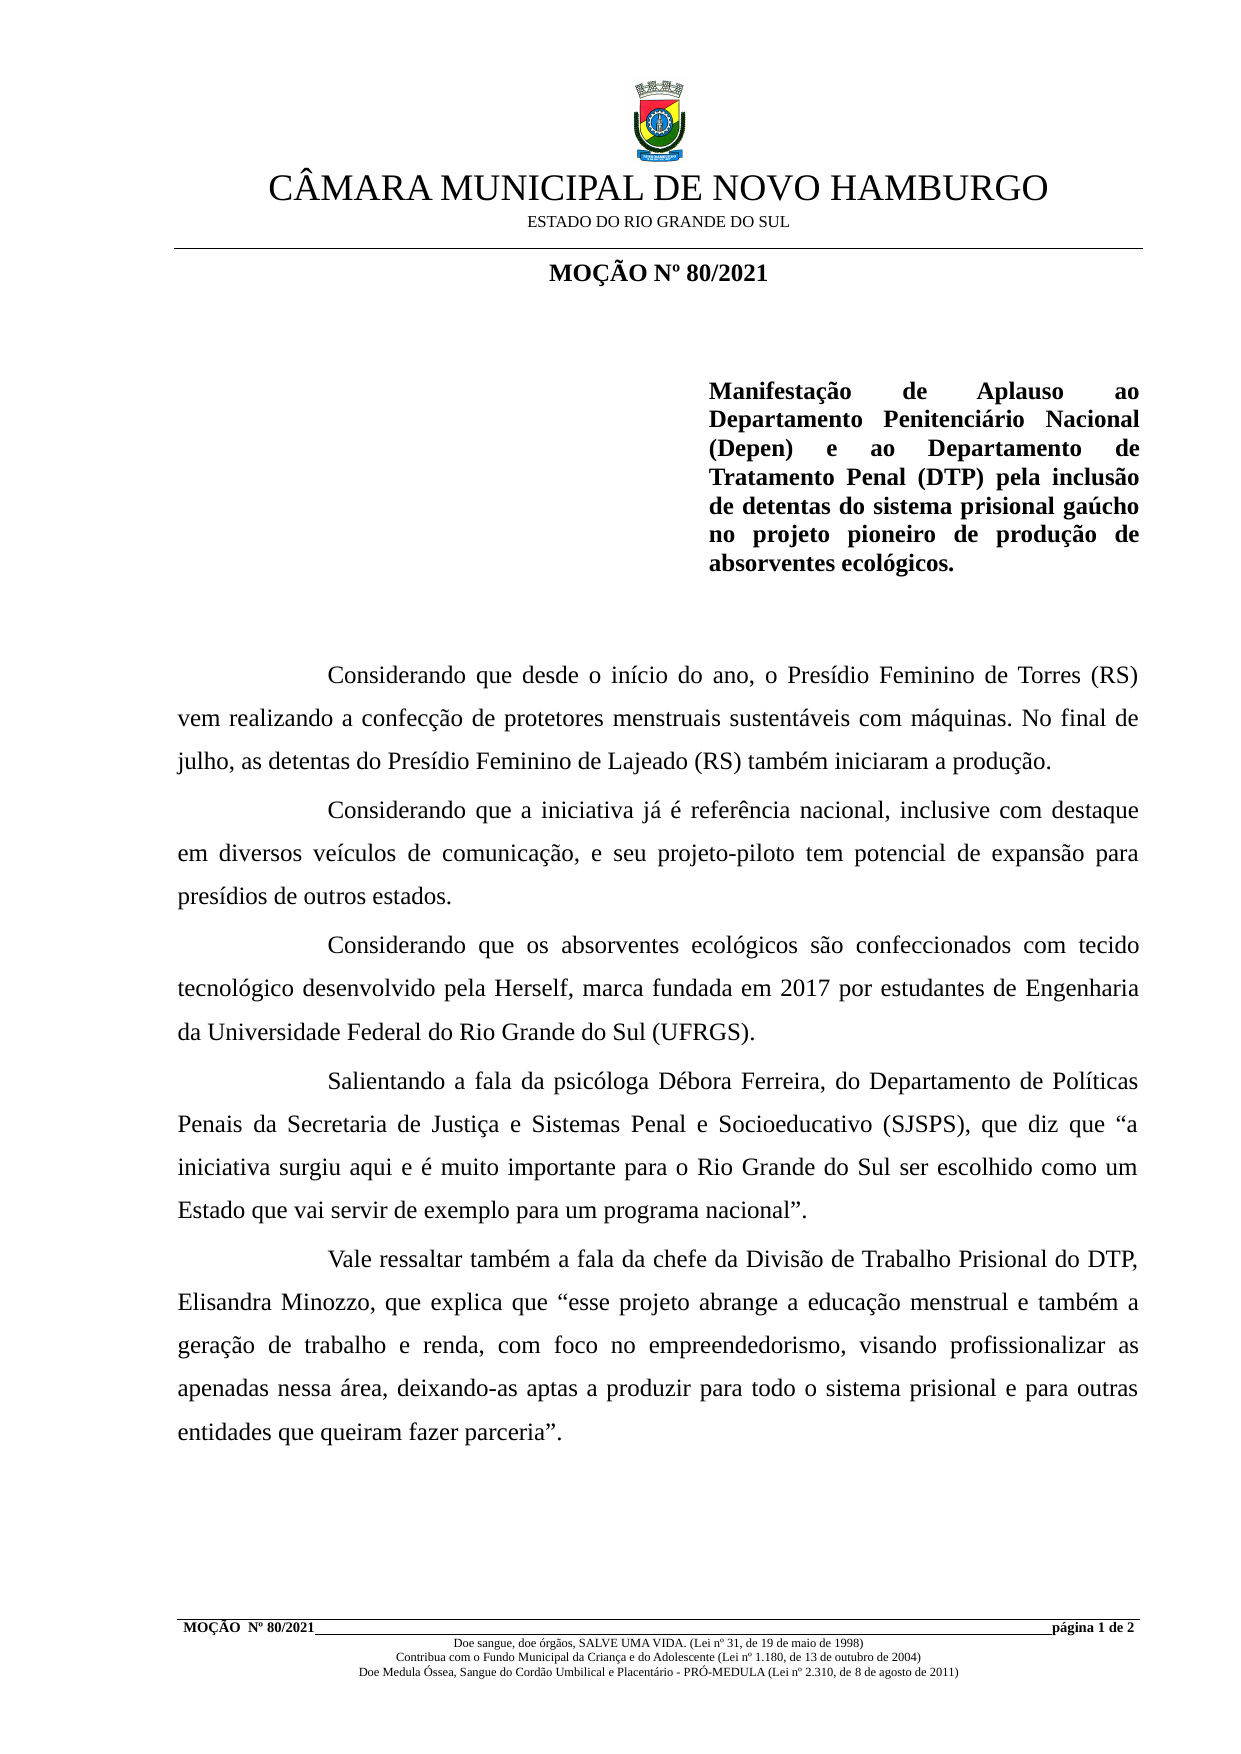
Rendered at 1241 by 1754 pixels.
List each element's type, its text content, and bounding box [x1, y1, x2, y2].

text Salientando a fala da psicóloga Débora Ferreira, do Departamento de Políticas Penais da Secretaria de Justiça e Sistemas Penal e Socioeducativo (SJSPS), que diz que “a iniciativa surgiu aqui e é muito importante para o Rio Grande do Sul ser escolhido como um Estado que vai servir de exemplo para um programa nacional”. [177, 1066, 1140, 1224]
text Considerando que a iniciativa já é referência nacional, inclusive com destaque em diversos veículos de comunicação, e seu projeto-piloto tem potencial de expansão para presídios de outros estados. [177, 795, 1140, 910]
picture [629, 75, 688, 166]
text MOÇÃO Nº 80/2021 [177, 258, 1140, 287]
text Manifestação de Aplauso ao Departamento Penitenciário Nacional (Depen) e ao Departamento de Tratamento Penal (DTP) pela inclusão de detentas do sistema prisional gaúcho no projeto pioneiro de produção de absorventes ecológicos. [709, 376, 1140, 577]
text Vale ressaltar também a fala da chefe da Divisão de Trabalho Prisional do DTP, Elisandra Minozzo, que explica que “esse projeto abrange a educação menstrual e também a geração de trabalho e renda, com foco no empreendedorismo, visando profissionalizar as apenadas nessa área, deixando-as aptas a produzir para todo o sistema prisional e para outras entidades que queiram fazer parceria”. [177, 1244, 1140, 1445]
text Considerando que desde o início do ano, o Presídio Feminino de Torres (RS) vem realizando a confecção de protetores menstruais sustentáveis com máquinas. No final de julho, as detentas do Presídio Feminino de Lajeado (RS) também iniciaram a produção. [177, 660, 1140, 775]
text Considerando que os absorventes ecológicos são confeccionados com tecido tecnológico desenvolvido pela Herself, marca fundada em 2017 por estudantes de Engenharia da Universidade Federal do Rio Grande do Sul (UFRGS). [177, 930, 1140, 1045]
